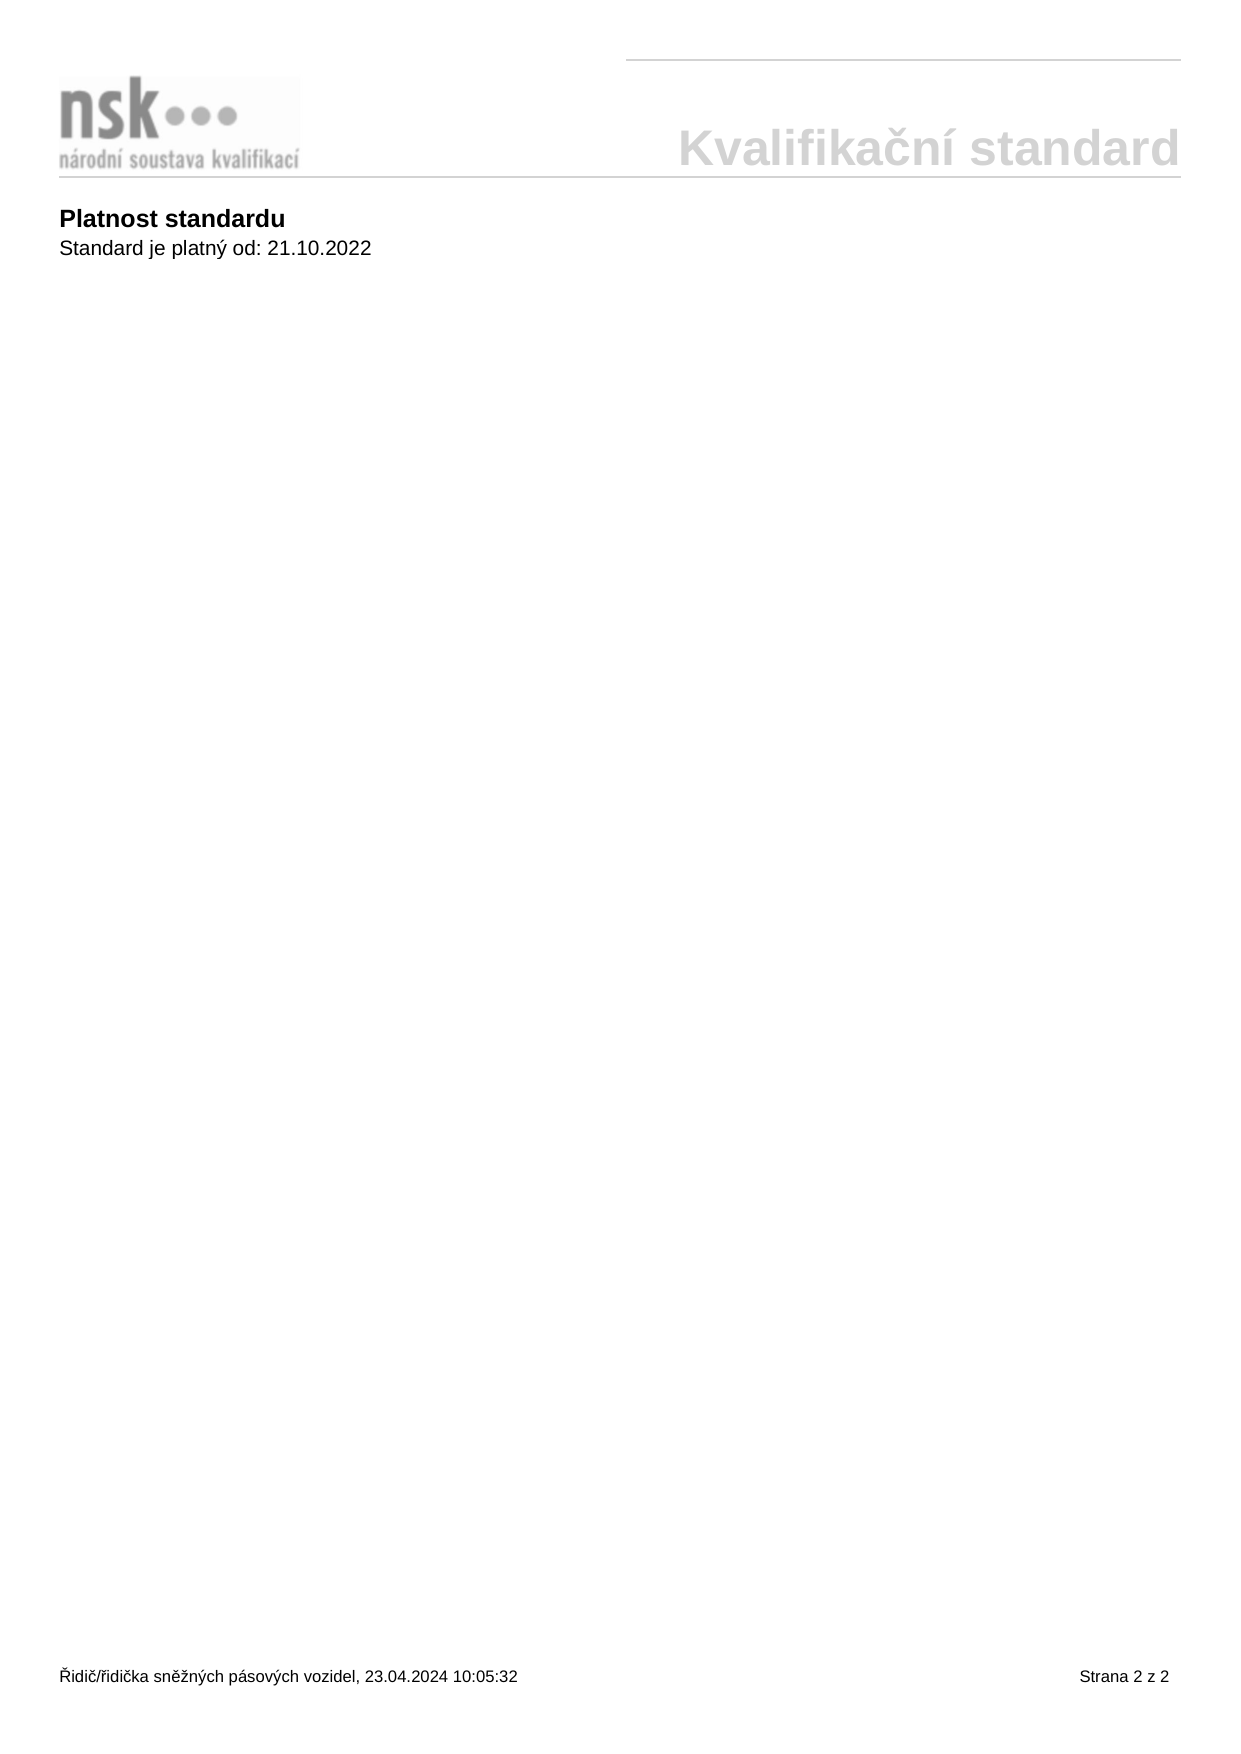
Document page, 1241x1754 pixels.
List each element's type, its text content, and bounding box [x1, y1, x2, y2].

table_cell [484, 194, 620, 200]
table_cell [1093, 194, 1169, 200]
table_cell [620, 259, 626, 559]
table_cell [1169, 259, 1181, 559]
table_cell Strana 2 z 2 [862, 1658, 1169, 1694]
table_cell [484, 559, 620, 859]
picture [58, 59, 621, 171]
table_cell [620, 1409, 626, 1658]
table_cell [626, 559, 862, 859]
table_cell [626, 1409, 862, 1658]
table_cell [626, 1159, 862, 1409]
table_cell [1093, 1159, 1169, 1409]
table_cell Standard je platný od: 21.10.2022 [59, 236, 1181, 259]
table_cell [862, 559, 1093, 859]
table_cell [620, 859, 626, 1159]
table_cell [59, 259, 483, 559]
table_cell [59, 171, 483, 176]
table_cell [862, 194, 1093, 200]
table_cell [1093, 1409, 1169, 1658]
table_cell [59, 178, 1181, 194]
table_cell [1169, 1409, 1181, 1658]
table_cell [1093, 859, 1169, 1159]
table_cell [59, 559, 483, 859]
table_cell [59, 859, 483, 1159]
table_cell [1169, 194, 1181, 200]
table_cell [484, 259, 620, 559]
table_cell [1093, 559, 1169, 859]
table_cell [59, 194, 483, 200]
table_cell [862, 1159, 1093, 1409]
table_cell [1093, 259, 1169, 559]
table_cell [862, 859, 1093, 1159]
table_cell Kvalifikační standard [626, 61, 1181, 176]
table_cell [621, 59, 626, 170]
table_cell [862, 259, 1093, 559]
table_cell [484, 859, 620, 1159]
table_cell [1169, 1658, 1181, 1694]
table_cell [626, 194, 862, 200]
table_cell [626, 859, 862, 1159]
table_cell [484, 171, 620, 176]
table_cell [626, 259, 862, 559]
table_cell [1169, 1159, 1181, 1409]
table_cell [59, 1409, 483, 1658]
table_cell [620, 1159, 626, 1409]
table_cell Platnost standardu [59, 200, 1181, 236]
table_cell Řidič/řidička sněžných pásových vozidel, 23.04.2024 10:05:32 [59, 1658, 862, 1694]
table_cell [862, 1409, 1093, 1658]
table_cell [620, 559, 626, 859]
table_cell [1169, 559, 1181, 859]
table_cell [484, 1159, 620, 1409]
table_cell [1169, 859, 1181, 1159]
table_cell [59, 1159, 483, 1409]
table_cell [484, 1409, 620, 1658]
